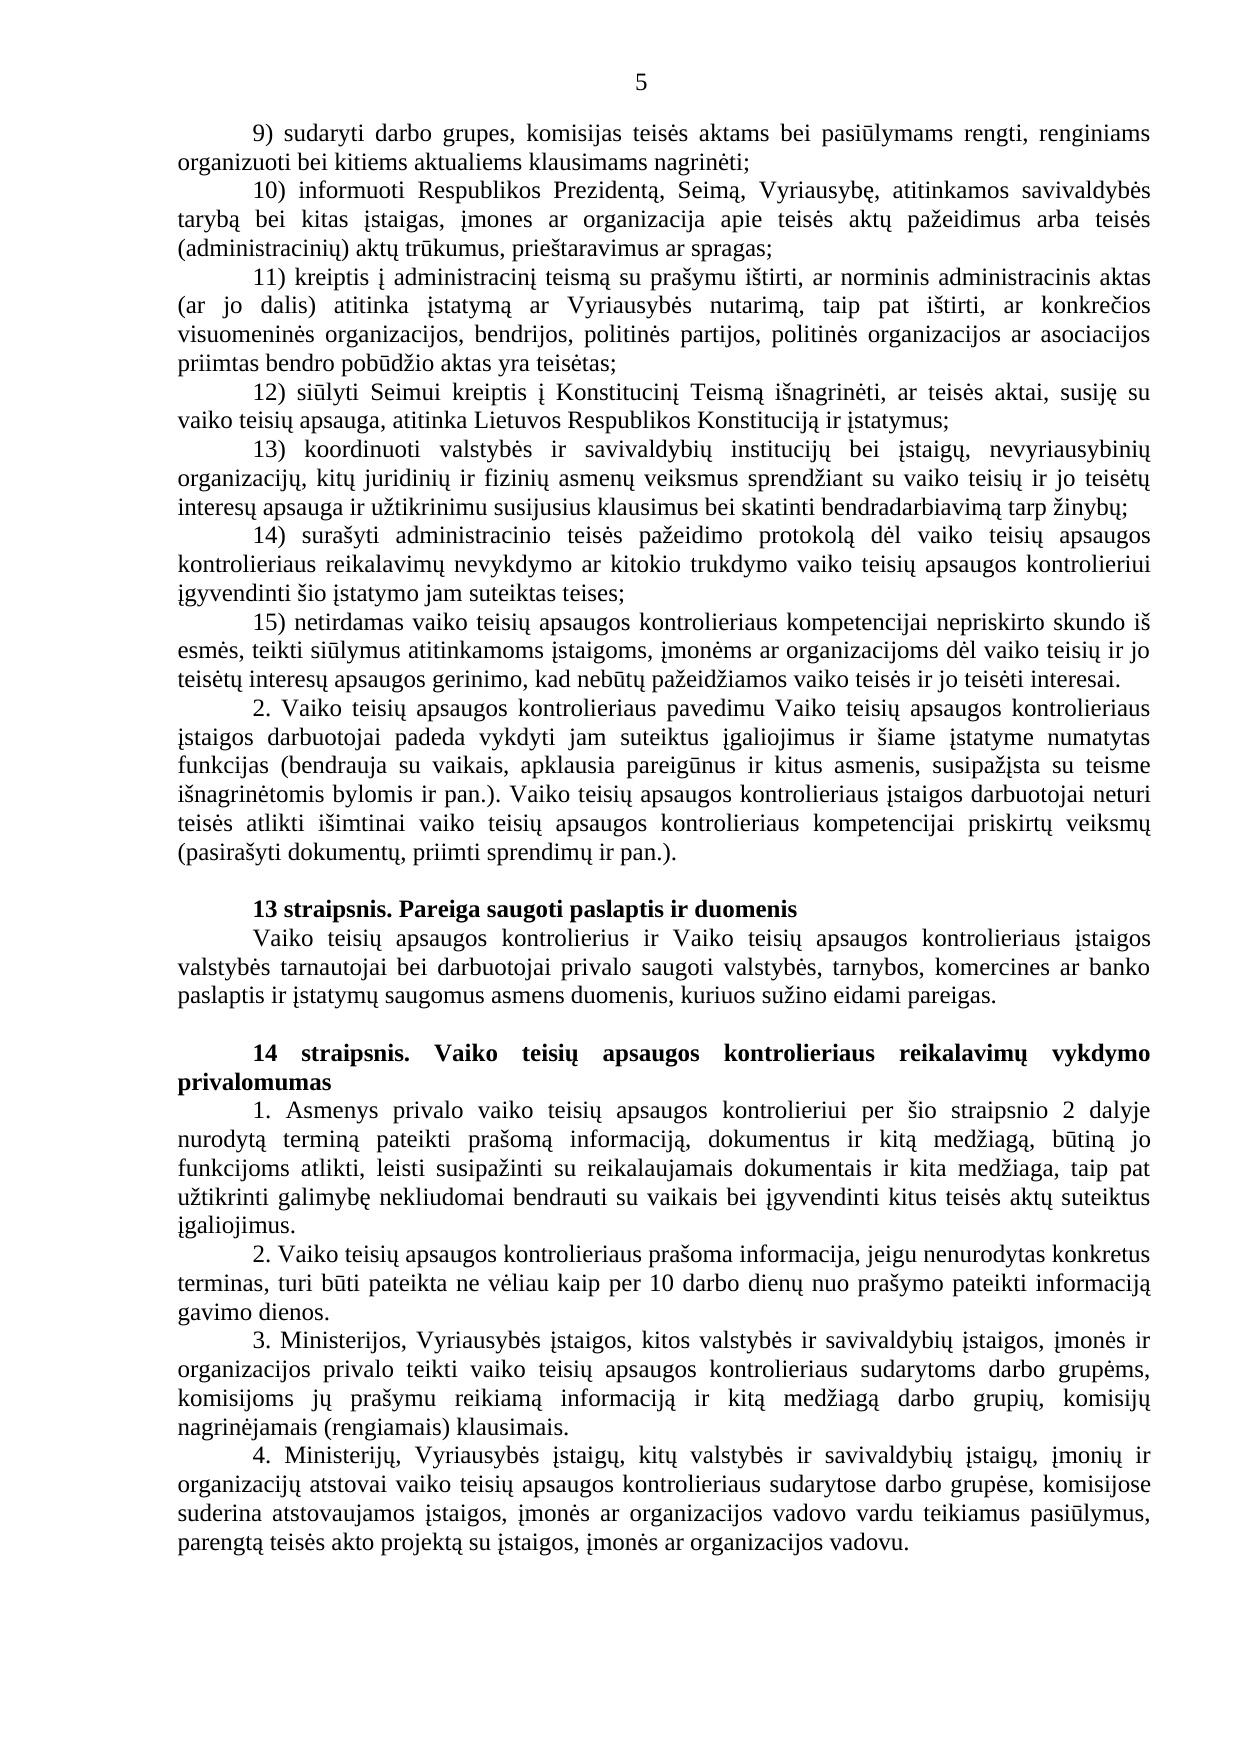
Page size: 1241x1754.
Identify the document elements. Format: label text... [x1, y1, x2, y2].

text 3. Ministerijos, Vyriausybės įstaigos, kitos valstybės ir savivaldybių įstaigos, įmonės ir organizacijos privalo teikti vaiko teisių apsaugos kontrolieriaus sudarytoms darbo grupėms, komisijoms jų prašymu reikiamą informaciją ir kitą medžiagą darbo grupių, komisijų nagrinėjamais (rengiamais) klausimais. [177, 1326, 1152, 1441]
text 4. Ministerijų, Vyriausybės įstaigų, kitų valstybės ir savivaldybių įstaigų, įmonių ir organizacijų atstovai vaiko teisių apsaugos kontrolieriaus sudarytose darbo grupėse, komisijose suderina atstovaujamos įstaigos, įmonės ar organizacijos vadovo vardu teikiamus pasiūlymus, parengtą teisės akto projektą su įstaigos, įmonės ar organizacijos vadovu. [177, 1441, 1152, 1556]
text 10) informuoti Respublikos Prezidentą, Seimą, Vyriausybę, atitinkamos savivaldybės tarybą bei kitas įstaigas, įmones ar organizacija apie teisės aktų pažeidimus arba teisės (administracinių) aktų trūkumus, prieštaravimus ar spragas; [177, 176, 1152, 262]
text 2. Vaiko teisių apsaugos kontrolieriaus prašoma informacija, jeigu nenurodytas konkretus terminas, turi būti pateikta ne vėliau kaip per 10 darbo dienų nuo prašymo pateikti informaciją gavimo dienos. [177, 1239, 1152, 1326]
text 9) sudaryti darbo grupes, komisijas teisės aktams bei pasiūlymams rengti, renginiams organizuoti bei kitiems aktualiems klausimams nagrinėti; [177, 118, 1152, 176]
text 1. Asmenys privalo vaiko teisių apsaugos kontrolieriui per šio straipsnio 2 dalyje nurodytą terminą pateikti prašomą informaciją, dokumentus ir kitą medžiagą, būtiną jo funkcijoms atlikti, leisti susipažinti su reikalaujamais dokumentais ir kita medžiaga, taip pat užtikrinti galimybę nekliudomai bendrauti su vaikais bei įgyvendinti kitus teisės aktų suteiktus įgaliojimus. [177, 1096, 1152, 1239]
text 14 straipsnis. Vaiko teisių apsaugos kontrolieriaus reikalavimų vykdymo privalomumas [177, 1038, 1152, 1096]
text 14) surašyti administracinio teisės pažeidimo protokolą dėl vaiko teisių apsaugos kontrolieriaus reikalavimų nevykdymo ar kitokio trukdymo vaiko teisių apsaugos kontrolieriui įgyvendinti šio įstatymo jam suteiktas teises; [177, 521, 1152, 607]
text 15) netirdamas vaiko teisių apsaugos kontrolieriaus kompetencijai nepriskirto skundo iš esmės, teikti siūlymus atitinkamoms įstaigoms, įmonėms ar organizacijoms dėl vaiko teisių ir jo teisėtų interesų apsaugos gerinimo, kad nebūtų pažeidžiamos vaiko teisės ir jo teisėti interesai. [177, 607, 1152, 693]
text 13) koordinuoti valstybės ir savivaldybių institucijų bei įstaigų, nevyriausybinių organizacijų, kitų juridinių ir fizinių asmenų veiksmus sprendžiant su vaiko teisių ir jo teisėtų interesų apsauga ir užtikrinimu susijusius klausimus bei skatinti bendradarbiavimą tarp žinybų; [177, 434, 1152, 521]
text 11) kreiptis į administracinį teismą su prašymu ištirti, ar norminis administracinis aktas (ar jo dalis) atitinka įstatymą ar Vyriausybės nutarimą, taip pat ištirti, ar konkrečios visuomeninės organizacijos, bendrijos, politinės partijos, politinės organizacijos ar asociacijos priimtas bendro pobūdžio aktas yra teisėtas; [177, 262, 1152, 377]
text Vaiko teisių apsaugos kontrolierius ir Vaiko teisių apsaugos kontrolieriaus įstaigos valstybės tarnautojai bei darbuotojai privalo saugoti valstybės, tarnybos, komercines ar banko paslaptis ir įstatymų saugomus asmens duomenis, kuriuos sužino eidami pareigas. [177, 923, 1152, 1009]
text 12) siūlyti Seimui kreiptis į Konstitucinį Teismą išnagrinėti, ar teisės aktai, susiję su vaiko teisių apsauga, atitinka Lietuvos Respublikos Konstituciją ir įstatymus; [177, 377, 1152, 434]
text 2. Vaiko teisių apsaugos kontrolieriaus pavedimu Vaiko teisių apsaugos kontrolieriaus įstaigos darbuotojai padeda vykdyti jam suteiktus įgaliojimus ir šiame įstatyme numatytas funkcijas (bendrauja su vaikais, apklausia pareigūnus ir kitus asmenis, susipažįsta su teisme išnagrinėtomis bylomis ir pan.). Vaiko teisių apsaugos kontrolieriaus įstaigos darbuotojai neturi teisės atlikti išimtinai vaiko teisių apsaugos kontrolieriaus kompetencijai priskirtų veiksmų (pasirašyti dokumentų, priimti sprendimų ir pan.). [177, 693, 1152, 866]
text 13 straipsnis. Pareiga saugoti paslaptis ir duomenis [177, 894, 1152, 923]
